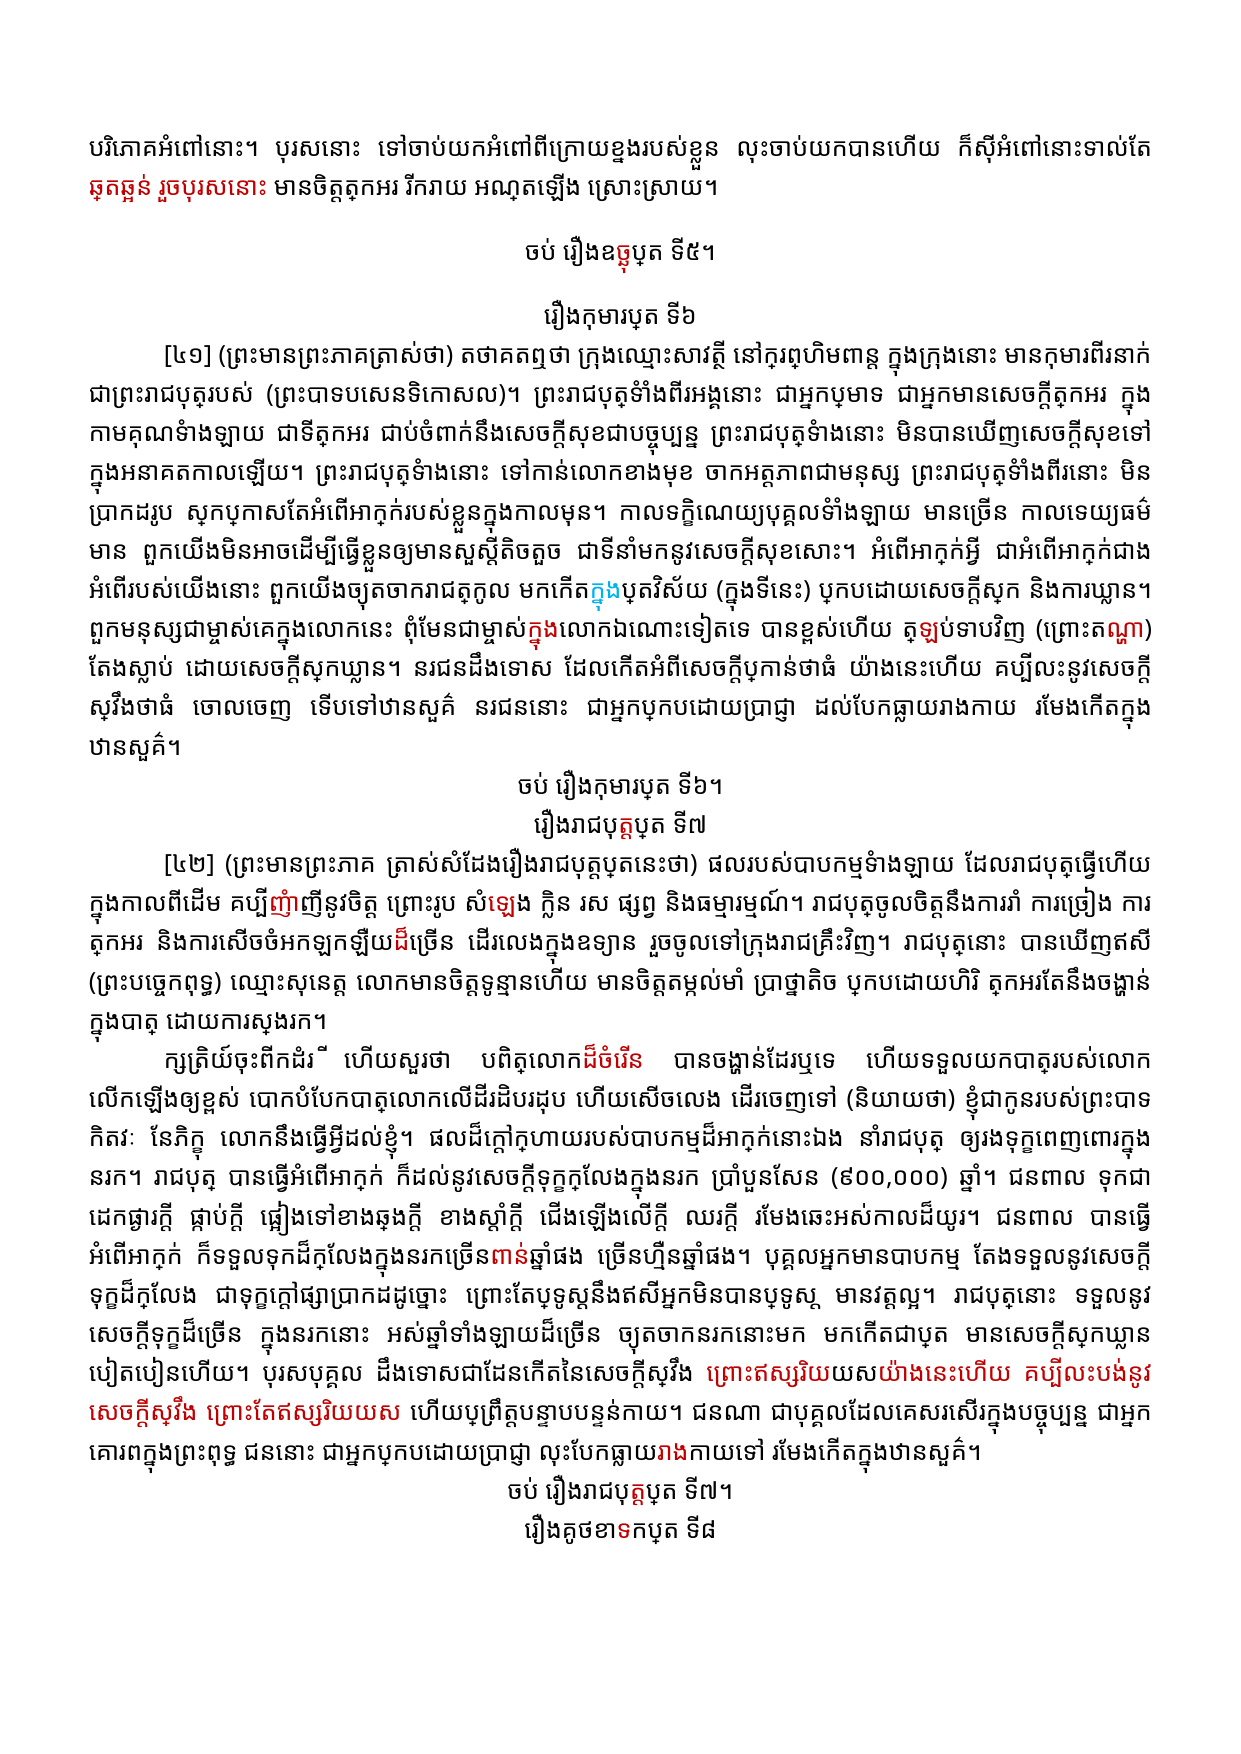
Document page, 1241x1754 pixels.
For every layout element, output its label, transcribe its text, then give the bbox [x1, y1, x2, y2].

text ចប់ រឿងរាជបុត្តប្រេត ទី៧។ [88, 1472, 1152, 1506]
text ចប់ រឿងកុមារប្រេត ទី៦។ [88, 767, 1152, 801]
text (ព្រះមោគ្គល្លាន មានថេរវាចាថា) កាលពីដើម អ្នកកើត​ជាមនុស្ស បានធើ្វ​បាបកម្ម​ដោយ​ខ្លួនឯង ក្នុងកាលមុន អាត្មារៀប​រាប់សេចក្តី​នោះ​ប្រាប់អ្នក អ្នកស្តាប់​ហើយ ត្រូវដឹង​សេចក្តី​នោះចុះ។ (កាល​នោះ) អ្នកកំពុង​ដើរស៊ីអំពៅ មានបុរស​ម្នាក់ដើរ​ពីក្រោយខ្នង​អ្នក បុរសនោះ ប្រាថ្នា​ចង់បាន​អំពៅនោះ ហើយនិយាយ​សូម អ្នកមិនបាន​និយាយ​ពាក្យតិចតួច នឹង​បុរស​នោះទេ។ ឯបុរសនោះ បាននិយាយ​សូមចំពោះ​អ្នក ដែល​មិននិយាយ​រក បាន​និយាយ​នឹងអ្នកថា អ្នកចូរ​ឲ្យអំពៅ​ដល់ខ្ញុំ អ្នកក៏បាន​ឲ្យអំពៅ​មួយដើម តាម​ក្រោយខ្នង ដល់​បុរសនោះ នេះជាផល​របស់​បាបកម្ម​នោះឯង។ ហ៎ បើដូចច្នោះ អ្នកគប្បី​ទៅចាប់​អំពៅពី​ក្រោយ​ខ្នងចុះ លុះចាប់​បានហើយ ចូរស៊ី​ឲ្យឆែ្អត​ចុះ អ្នកគង់​មានចិត្ត​ត្រេកអរ រីករាយ អណ្តែតឡើង ស្រោះស្រាយ ព្រោះតែ​បានបរិភោគ​អំពៅនោះ។ បុរសនោះ ទៅចាប់​យកអំពៅ​ពីក្រោយ​ខ្នង​របស់ខ្លួន លុះចាប់​យកបាន​ហើយ ក៏ស៊ី​អំពៅនោះ​ទាល់តែ​ឆ្អែតឆ្អន់ រួចបុរសនោះ មាន​ចិត្ត​ត្រេកអរ រីករាយ អណ្តែតឡើង ស្រោះស្រាយ។ [88, 130, 1152, 203]
text ចប់ រឿងឧច្ឆុប្រេត ទី៥។ [88, 233, 1152, 267]
text រឿងកុមារប្រេត ទី៦ [88, 297, 1152, 331]
text [៤១] (ព្រះមានព្រះភាគត្រាស់ថា) តថាគតឮថា ក្រុងឈ្មោះ​សាវត្ថី នៅក្បែរ​ព្រៃហិមពាន្ត ក្នុងក្រុងនោះ មានកុមារ​ពីរនាក់ ជាព្រះរាជបុត្រ​របស់ (ព្រះបាទ​បសេនទិកោសល)។ ព្រះរាជបុត្រ​ទំាំងពីរ​អង្គនោះ ជាអ្នក​ប្រមាទ ជាអ្នកមាន​សេចក្តី​ត្រេកអរ ក្នុង​កាមគុណ​ទំាងឡាយ ជាទីត្រេកអរ ជាប់ចំពាក់​នឹងសេចក្តី​សុខជា​បច្ចុប្បន្ន ព្រះរាជបុត្រ​ទំាងនោះ មិនបាន​ឃើញ​សេចក្តីសុខ​ទៅក្នុង​អនាគតកាល​ឡើយ។ ព្រះរាជ​បុត្រ​ទំាងនោះ ទៅកាន់​លោកខាង​មុខ ចាកអត្តភាព​ជាមនុស្ស ព្រះរាជបុត្រ​ទំាំងពីរនោះ មិនប្រាកដ​រូប ស្រែក​ប្រកាស​តែអំពើ​អាក្រក់​របស់ខ្លួន​ក្នុងកាលមុន។ កាល​ទក្ខិណេយ្យ​បុគ្គល​ទំាំងឡាយ មានច្រើន កាលទេយ្យធម៌​មាន ពួកយើង​មិនអាច​ដើម្បីធ្វើ​ខ្លួនឲ្យមាន​សួស្តីតិចតួច ជាទីនាំ​មកនូវ​សេចក្តី​សុខសោះ។ អំពើអាក្រក់អ្វី ជាអំពើអាក្រក់​ជាង​អំពើ​របស់​យើងនោះ ពួក​យើងច្យុត​ចាករាជ​ត្រកូល មក​កើតក្នុង​ប្រេតវិស័យ (ក្នុងទីនេះ) ប្រកប​ដោយ​សេចក្តី​ស្រេក និង​ការឃ្លាន។ ពួកមនុស្ស​ជា​ម្ចាស់គេ​ក្នុងលោកនេះ ពុំមែន​ជាម្ចាស់ក្នុងលោក​ឯណោះ​ទៀតទេ បានខ្ពស់​ហើយ ត្រឡប់ទាប​វិញ (ព្រោះតណ្ហា) តែងស្លាប់ ដោយ​សេចក្តី​ស្រេកឃ្លាន។ នរជន​ដឹងទោស ដែលកើតអំពី​សេចក្តី​ប្រកាន់​ថាធំ យ៉ាងនេះ​ហើយ គប្បីលះ​នូវសេចក្តី​ស្រវឹងថាធំ ចោល​ចេញ ទើបទៅ​ឋានសួគ៌ នរជននោះ ជាអ្នក​ប្រកប​ដោយ​ប្រាជ្ញា ដល់បែក​ធ្លាយរាងកាយ​ រមែងកើត​ក្នុងឋានសួគ៌។ [88, 337, 1152, 762]
text ក្សត្រិយ៍​ចុះពីកដំរី ហើយសួរថា បពិត្រលោក​ដ៏ចំរើន​ បានចង្ហាន់​ដែរឬទេ ហើយ​ទទួល​យកបាត្រ​របស់​លោក លើកឡើង​ឲ្យខ្ពស់ បោកបំបែក​បាត្រលោក​លើដី​រដិប​រដុប ហើយ​សើចលេង ដើរចេញទៅ (និយាយថា) ខ្ញុំជា​កូនរបស់​ព្រះបាទ​កិតវៈ នែភិក្ខុ លោកនឹង​ធ្វើអ្វី​ដល់ខ្ញុំ។ ផលដ៏​ក្តៅក្រហាយ​របស់​បាបកម្ម​ដ៏អាក្រក់​នោះឯង នាំរាជបុត្រ ឲ្យរង​ទុក្ខពេញ​ពោរ​ក្នុងនរក។ រាជបុត្រ បានធ្វើ​អំពើអាក្រក់ ក៏ដល់​នូវសេចក្តី​ទុក្ខក្រៃលែង​ក្នុងនរក ប្រាំបួនសែន (៩០០,០០០) ឆ្នាំ។ ជនពាល ទុកជា​ដេកផ្ងារក្តី​ ផ្កាប់ក្តី ផ្អៀងទៅខាង​ឆ្វេងក្តី ខាង​ស្តាំក្តី ជើងឡើង​លើក្តី ឈរក្តី រមែង​ឆេះអស់​កាលដ៏យូរ។​ ជនពាល បានធ្វើ​អំពើអាក្រក់ ក៏ទទួល​ទុកដ៏​ក្រៃលែង​ក្នុងនរក​ច្រើនពាន់ឆ្នាំផង ច្រើនហ្មឺន​ឆ្នាំផង។ បុគ្គលអ្នក​មានបាបកម្ម តែង​ទទួល​នូវសេចក្តី​ទុក្ខដ៏​ក្រៃលែង ជាទុក្ខ​ក្តៅផ្សា​ប្រាកដ​ដូច្នោះ ព្រោះតែ​ប្រទូស្ត​នឹងឥសី​អ្នកមិន​បាន​ប្រទូស្ត មានវត្តល្អ។ រាជបុត្រនោះ ទទួល​នូវសេចក្តី​ទុក្ខដ៏ច្រើន ក្នុងនរកនោះ អស់ឆ្នាំ​ទាំងឡាយ​ដ៏​ច្រើន ច្យុតចាក​នរក​នោះមក មកកើត​ជាប្រេត មាន​សេចក្តី​ស្រេកឃ្លាន​បៀតបៀន​ហើយ។ បុរសបុគ្គល ដឹង​ទោស​ជាដែនកើត​នៃសេចក្តី​ស្រវឹង ព្រោះ​​ឥស្សរិយយស​យ៉ាងនេះហើយ គប្បីលះបង់​នូវ​សេចក្តីស្រវឹង ព្រោះតែ​ឥស្សរិយយស ហើយ​ប្រព្រឹត្ត​បន្ទាប​បន្ទន់កាយ។ ជនណា ជាបុគ្គល​ដែលគេ​សរសើរ​ក្នុង​បច្ចុប្បន្ន ជាអ្នក​គោរព​ក្នុងព្រះពុទ្ធ ជននោះ ជាអ្នក​ប្រកប​ដោយប្រាជ្ញា លុះបែក​ធ្លាយរាង​កាយទៅ រមែងកើត​ក្នុងឋានសួគ៌។ [88, 1042, 1152, 1467]
text រឿងរាជបុត្តប្រេត ទី៧ [88, 807, 1152, 841]
text រឿងគូថខាទកប្រេត ទី៨ [88, 1512, 1152, 1546]
text [៤២] (ព្រះមានព្រះភាគ ត្រាស់សំដែង​រឿង​រាជបុត្តប្រេត​នេះថា) ផល​របស់បាប​កម្មទំាង​ឡាយ ដែលរាជបុត្រ​ធ្វើហើយ ក្នុងកាល​ពីដើម គប្បីញំាញី​នូវចិត្ត ព្រោះរូប សំឡេង ក្លិន រស ផ្សព្វ និងធម្មារម្មណ៍។ រាជបុត្រ​ចូលចិត្ត​នឹងការរាំ ការច្រៀង ការត្រេកអរ និងការ​សើច​ចំអក​ឡកឡឺយ​ដ៏ច្រើន ដើរលេង​ក្នុងឧទ្យាន រួចចូល​ទៅក្រុង​រាជគ្រឹះវិញ។ រាជបុត្រ​នោះ បាន​ឃើញឥសី (ព្រះបចេ្ចកពុទ្ធ) ឈ្មោះ​សុនេត្ត លោកមាន​ចិត្តទូន្មាន​ហើយ មានចិត្ត​តម្កល់​មាំ ប្រាថ្នា​តិច ប្រកបដោយ​ហិរិ ត្រេកអរ​តែនឹង​ចង្ហាន់ក្នុង​បាត្រ ដោយការ​ស្វែងរក។ [88, 846, 1152, 1036]
